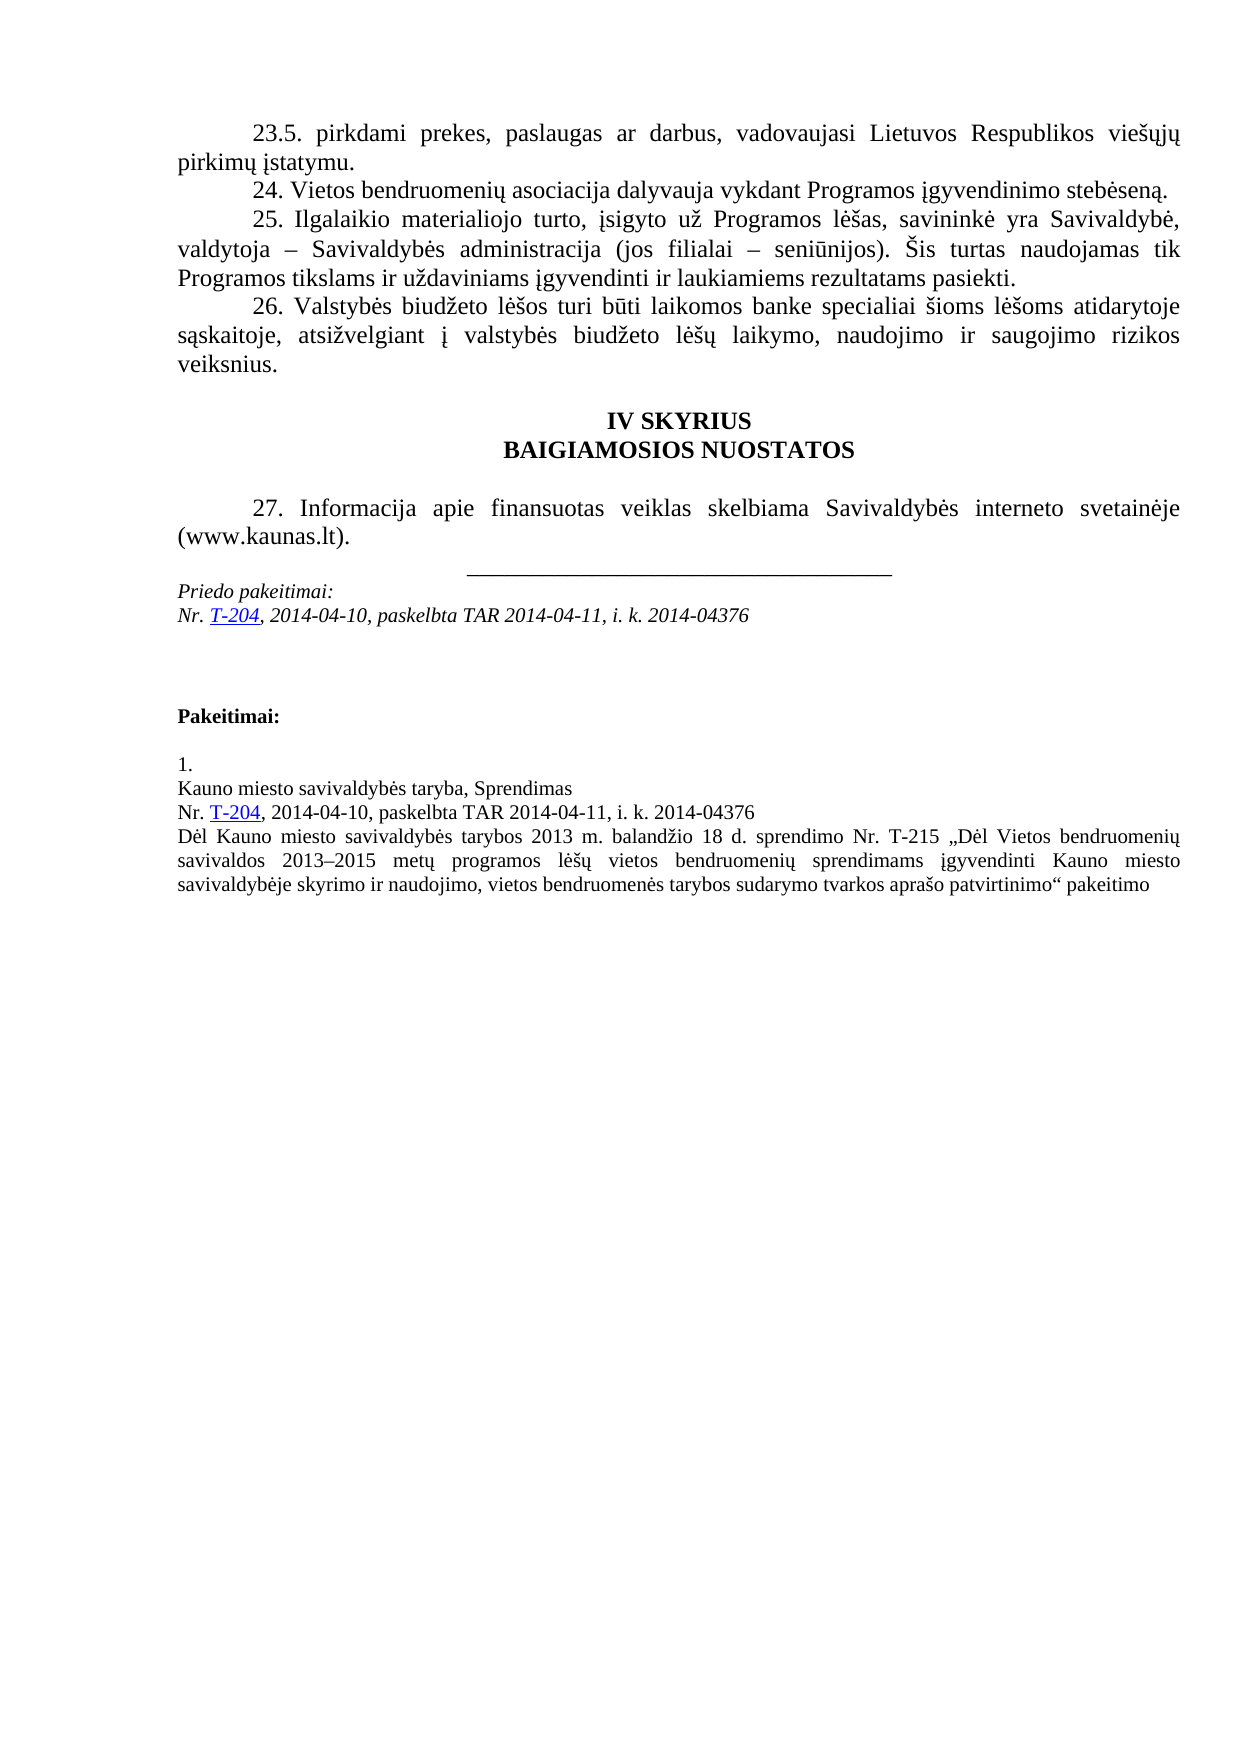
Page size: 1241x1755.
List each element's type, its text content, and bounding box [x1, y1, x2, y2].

text 27. Informacija apie finansuotas veiklas skelbiama Savivaldybės interneto svetainėje (www.kaunas.lt). [177, 493, 1181, 550]
text Kauno miesto savivaldybės taryba, Sprendimas [177, 776, 1181, 800]
text Nr. T-204, 2014-04-10, paskelbta TAR 2014-04-11, i. k. 2014-04376 [177, 603, 1181, 627]
text 26. Valstybės biudžeto lėšos turi būti laikomos banke specialiai šioms lėšoms atidarytoje sąskaitoje, atsižvelgiant į valstybės biudžeto lėšų laikymo, naudojimo ir saugojimo rizikos veiksnius. [177, 291, 1181, 378]
text 23.5. pirkdami prekes, paslaugas ar darbus, vadovaujasi Lietuvos Respublikos viešųjų pirkimų įstatymu. [177, 118, 1181, 176]
text Priedo pakeitimai: [177, 579, 1181, 603]
text Dėl Kauno miesto savivaldybės tarybos 2013 m. balandžio 18 d. sprendimo Nr. T-215 „Dėl Vietos bendruomenių savivaldos 2013–2015 metų programos lėšų vietos bendruomenių sprendimams įgyvendinti Kauno miesto savivaldybėje skyrimo ir naudojimo, vietos bendruomenės tarybos sudarymo tvarkos aprašo patvirtinimo“ pakeitimo [177, 824, 1181, 896]
text 1. [177, 752, 1181, 776]
text 25. Ilgalaikio materialiojo turto, įsigyto už Programos lėšas, savininkė yra Savivaldybė, valdytoja – Savivaldybės administracija (jos filialai – seniūnijos). Šis turtas naudojamas tik Programos tikslams ir uždaviniams įgyvendinti ir laukiamiems rezultatams pasiekti. [177, 204, 1181, 291]
text IV SKYRIUS [177, 406, 1181, 435]
text 24. Vietos bendruomenių asociacija dalyvauja vykdant Programos įgyvendinimo stebėseną. [177, 176, 1181, 204]
text Nr. T-204, 2014-04-10, paskelbta TAR 2014-04-11, i. k. 2014-04376 [177, 800, 1181, 824]
text Pakeitimai: [177, 704, 1181, 728]
text __________________________________ [177, 550, 1181, 579]
text BAIGIAMOSIOS NUOSTATOS [177, 435, 1181, 464]
